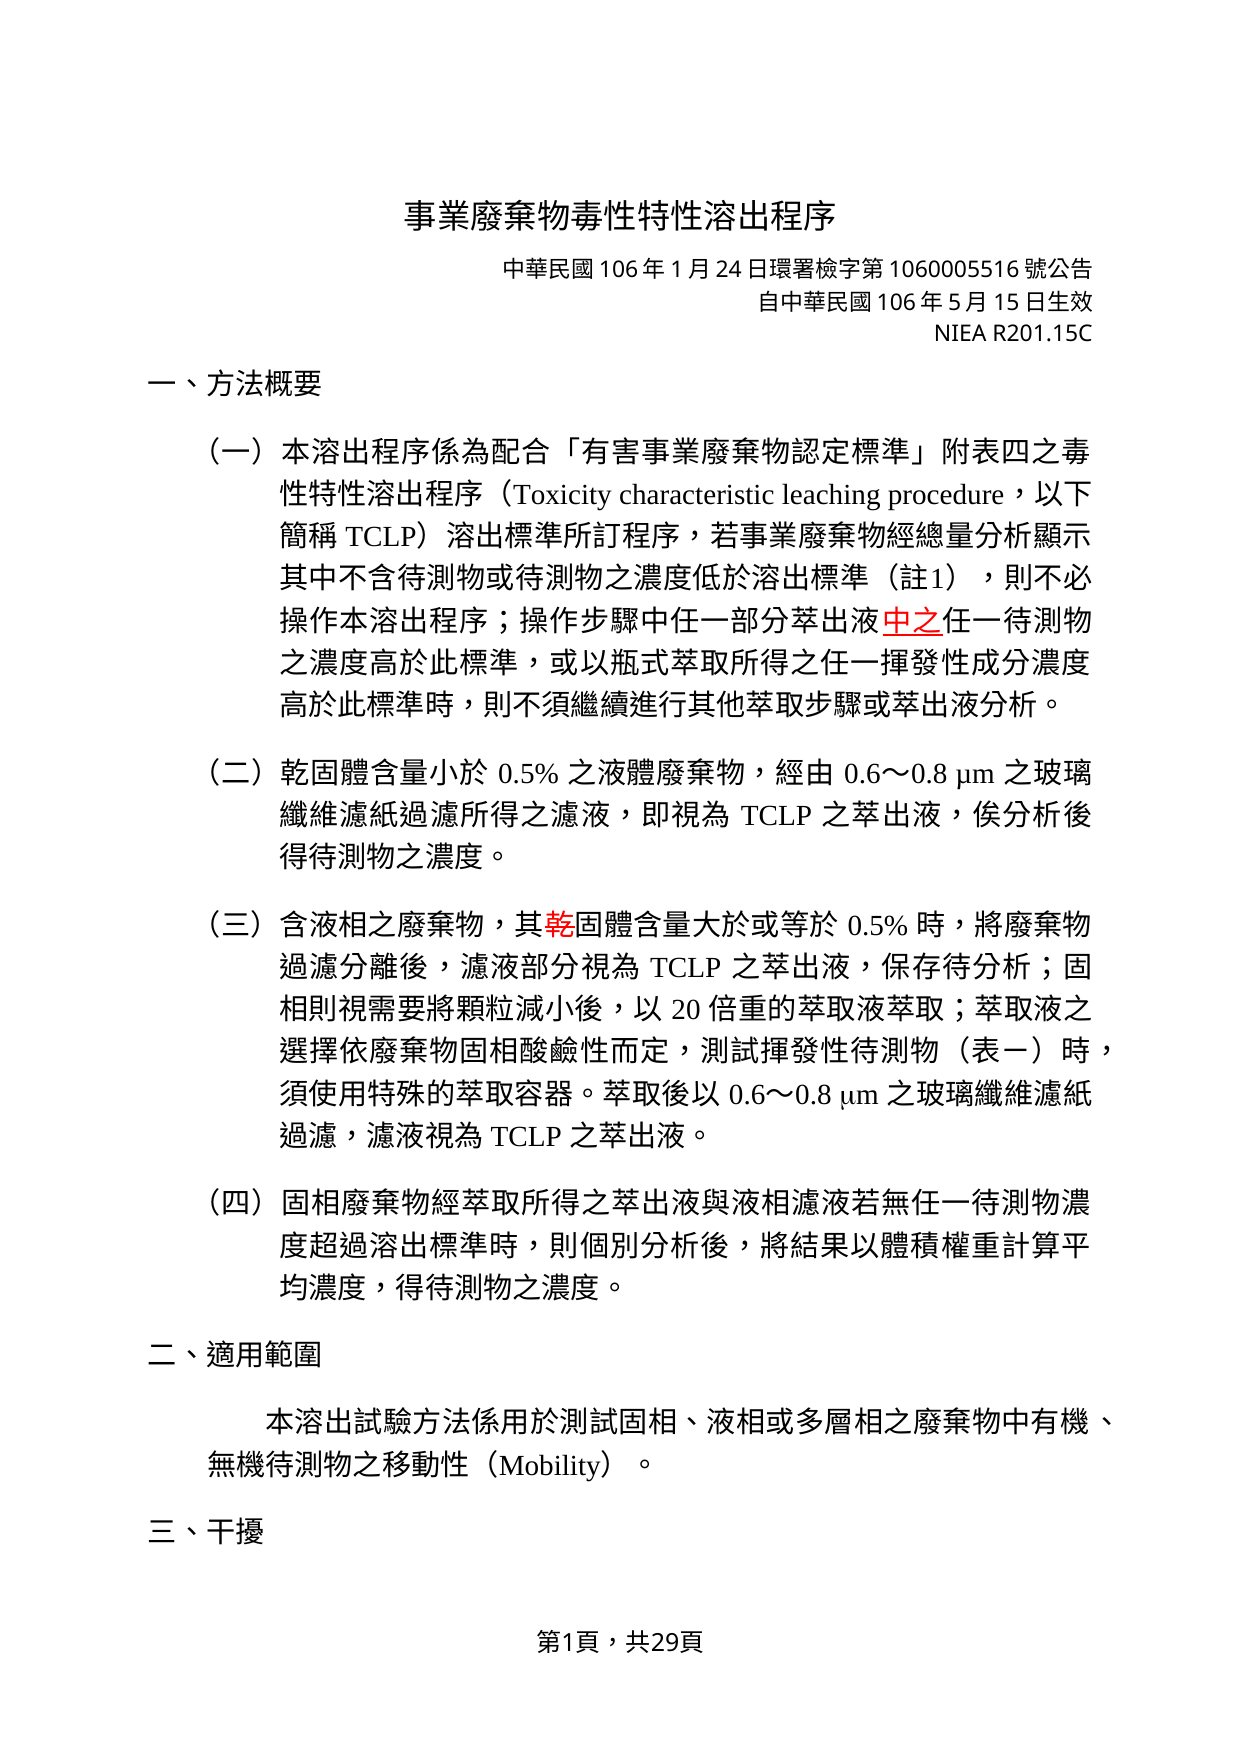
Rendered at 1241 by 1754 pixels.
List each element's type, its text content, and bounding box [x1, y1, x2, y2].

text （三）含液相之廢棄物，其乾固體含量大於或等於 0.5% 時，將廢棄物過濾分離後，濾液部分視為 TCLP 之萃出液，保存待分析；固相則視需要將顆粒減小後，以 20 倍重的萃取液萃取；萃取液之選擇依廢棄物固相酸鹼性而定，測試揮發性待測物（表ㄧ）時，須使用特殊的萃取容器。萃取後以 0.6～0.8 m 之玻璃纖維濾紙過濾，濾液視為 TCLP 之萃出液。 [191, 901, 1092, 1155]
text NIEA R201.15C [207, 317, 1092, 348]
text 三、干擾 [148, 1508, 1092, 1551]
text 中華民國106年1月24日環署檢字第1060005516號公告 [207, 250, 1092, 284]
text （一）本溶出程序係為配合「有害事業廢棄物認定標準」附表四之毒性特性溶出程序（Toxicity characteristic leaching procedure，以下簡稱 TCLP）溶出標準所訂程序，若事業廢棄物經總量分析顯示其中不含待測物或待測物之濃度低於溶出標準（註1），則不必操作本溶出程序；操作步驟中任一部分萃出液中之任一待測物之濃度高於此標準，或以瓶式萃取所得之任一揮發性成分濃度高於此標準時，則不須繼續進行其他萃取步驟或萃出液分析。 [191, 428, 1092, 724]
text 一、方法概要 [148, 361, 1092, 403]
text 自中華民國106年5月15日生效 [207, 284, 1092, 317]
text 本溶出試驗方法係用於測試固相、液相或多層相之廢棄物中有機、無機待測物之移動性（Mobility）。 [207, 1399, 1092, 1483]
text 事業廢棄物毒性特性溶出程序 [148, 190, 1092, 238]
text 二、適用範圍 [148, 1332, 1092, 1374]
text （四）固相廢棄物經萃取所得之萃出液與液相濾液若無任一待測物濃度超過溶出標準時，則個別分析後，將結果以體積權重計算平均濃度，得待測物之濃度。 [191, 1180, 1092, 1307]
text （二）乾固體含量小於 0.5% 之液體廢棄物，經由 0.6～0.8 µm 之玻璃纖維濾紙過濾所得之濾液，即視為 TCLP 之萃出液，俟分析後得待測物之濃度。 [191, 749, 1092, 876]
